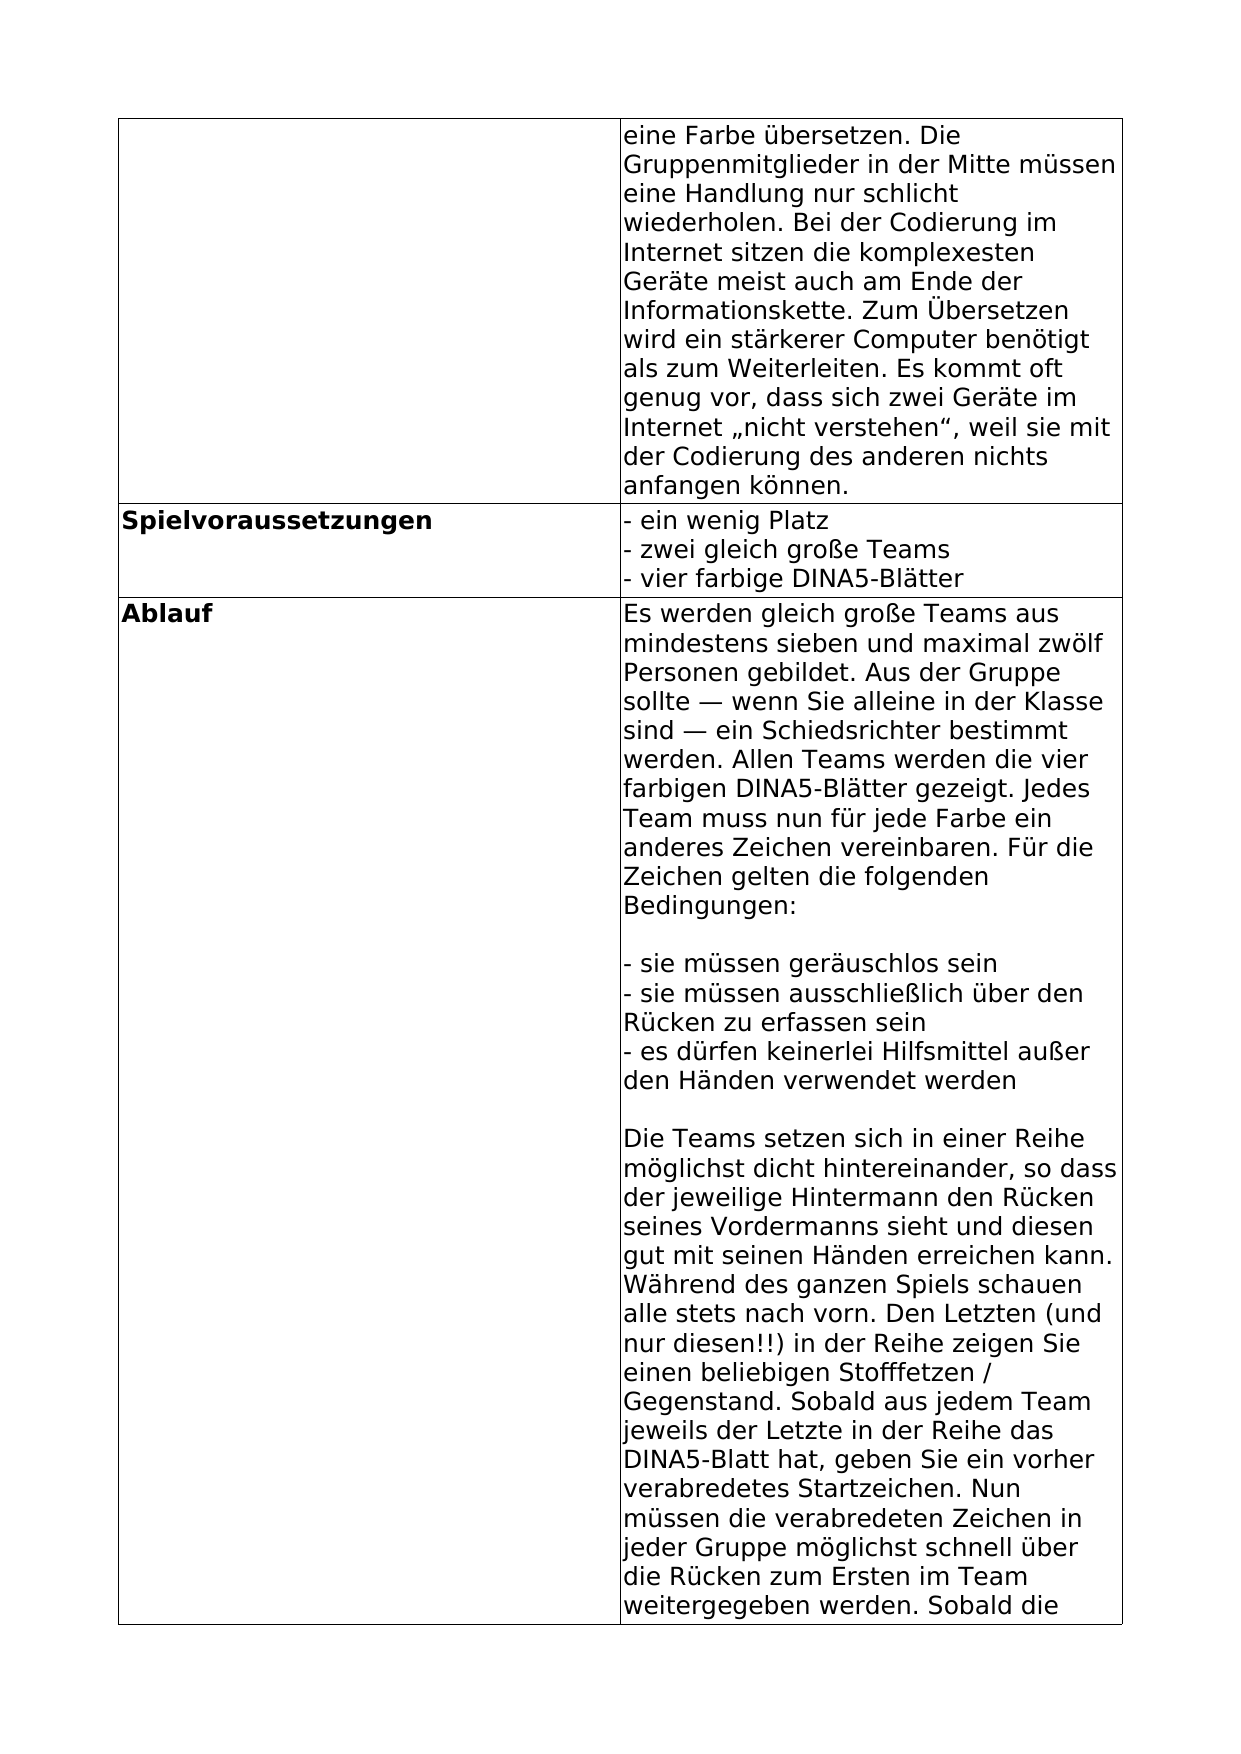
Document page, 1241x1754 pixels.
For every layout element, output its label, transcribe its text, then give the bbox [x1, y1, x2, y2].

table_cell - ein wenig Platz - zwei gleich große Teams - vier farbige DINA5-Blätter [621, 504, 1122, 597]
table_cell Ablauf [119, 598, 620, 1623]
table_cell Spielvoraussetzungen [119, 504, 620, 597]
table_cell eine Farbe übersetzen. Die Gruppenmitglieder in der Mitte müssen eine Handlung nur schlicht wiederholen. Bei der Codierung im Internet sitzen die komplexesten Geräte meist auch am Ende der Informationskette. Zum Übersetzen wird ein stärkerer Computer benötigt als zum Weiterleiten. Es kommt oft genug vor, dass sich zwei Geräte im Internet „nicht verstehen“, weil sie mit der Codierung des anderen nichts anfangen können. [621, 119, 1122, 503]
table_cell [119, 119, 620, 503]
table_cell Es werden gleich große Teams aus mindestens sieben und maximal zwölf Personen gebildet. Aus der Gruppe sollte — wenn Sie alleine in der Klasse sind — ein Schiedsrichter bestimmt werden. Allen Teams werden die vier farbigen DINA5-Blätter gezeigt. Jedes Team muss nun für jede Farbe ein anderes Zeichen vereinbaren. Für die Zeichen gelten die folgenden Bedingungen: - sie müssen geräuschlos sein - sie müssen ausschließlich über den Rücken zu erfassen sein - es dürfen keinerlei Hilfsmittel außer den Händen verwendet werden Die Teams setzen sich in einer Reihe möglichst dicht hintereinander, so dass der jeweilige Hintermann den Rücken seines Vordermanns sieht und diesen gut mit seinen Händen erreichen kann. Während des ganzen Spiels schauen alle stets nach vorn. Den Letzten (und nur diesen!!) in der Reihe zeigen Sie einen beliebigen Stofffetzen / Gegenstand. Sobald aus jedem Team jeweils der Letzte in der Reihe das DINA5-Blatt hat, geben Sie ein vorher verabredetes Startzeichen. Nun müssen die verabredeten Zeichen in jeder Gruppe möglichst schnell über die Rücken zum Ersten im Team weitergegeben werden. Sobald die [621, 598, 1122, 1623]
